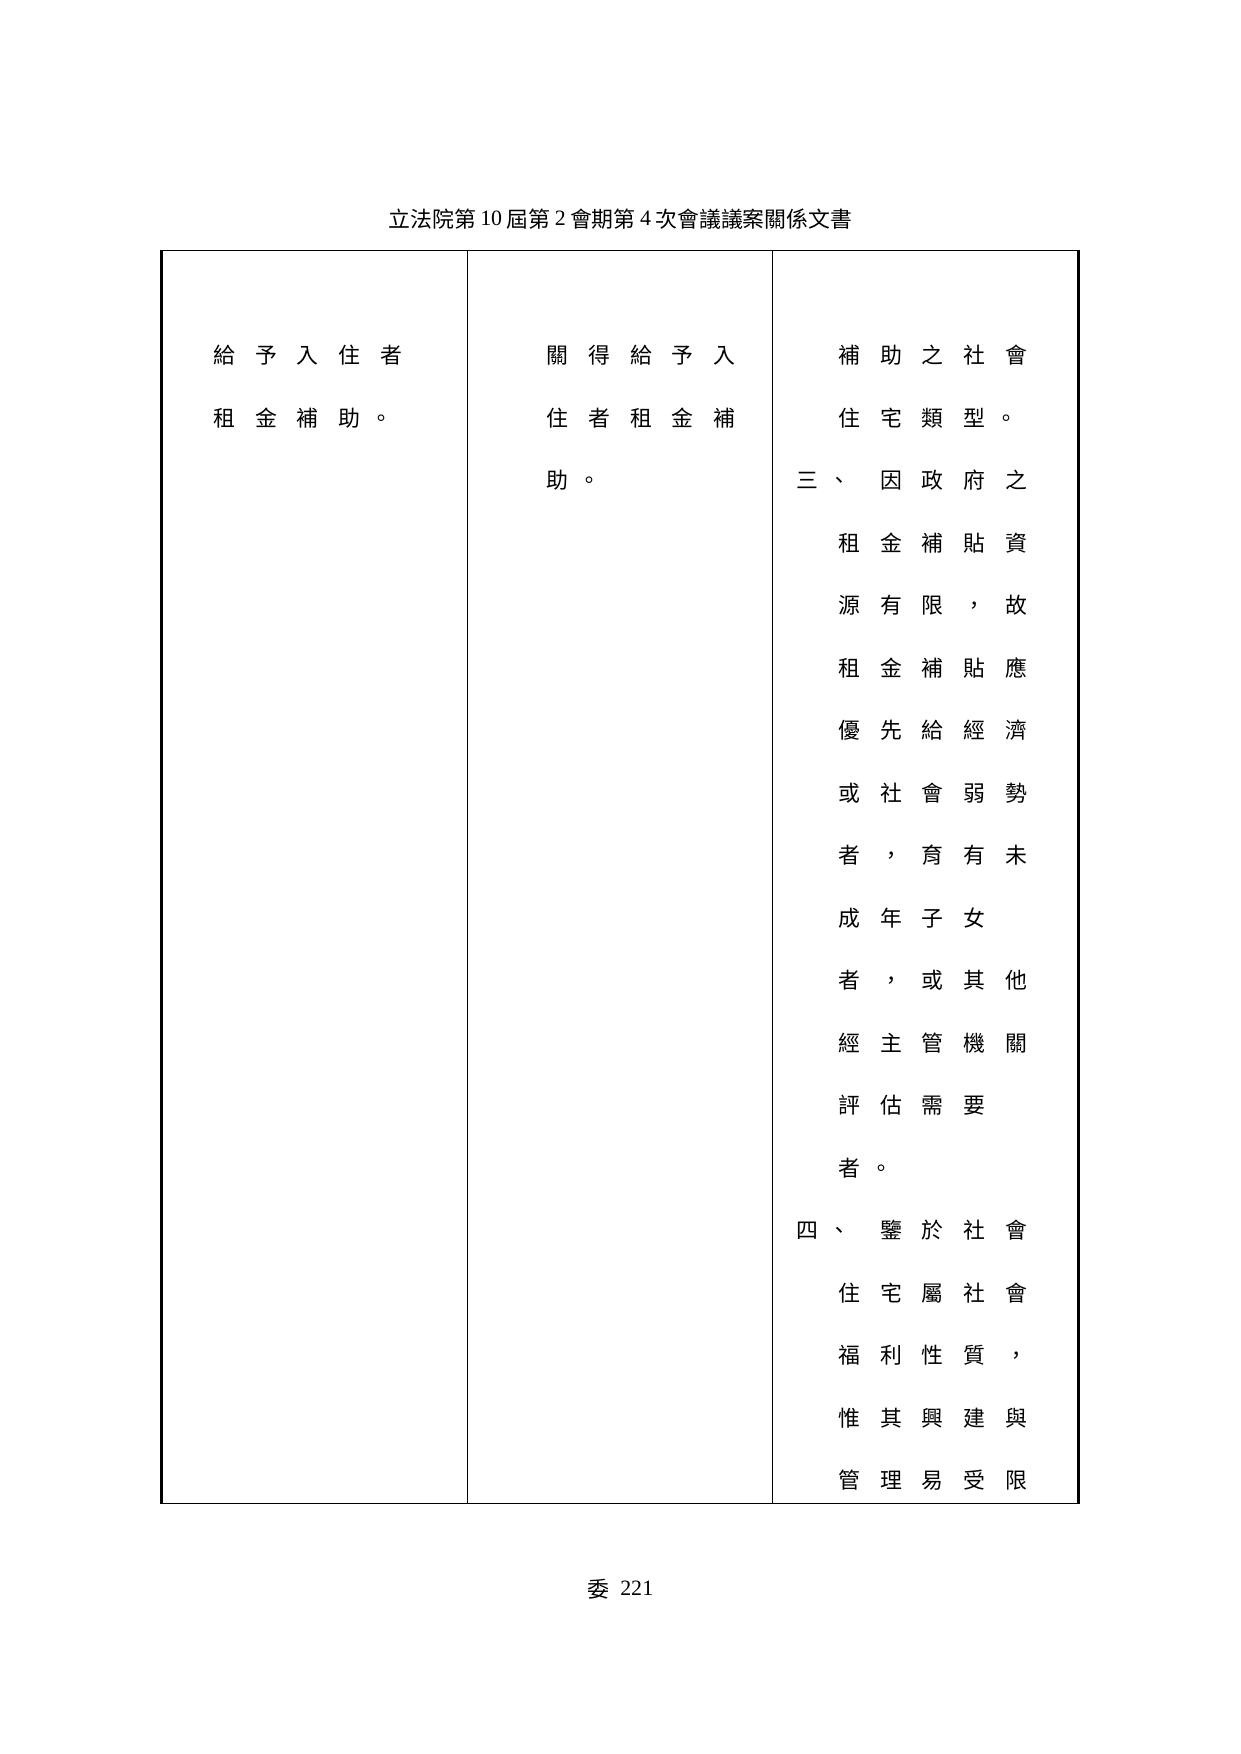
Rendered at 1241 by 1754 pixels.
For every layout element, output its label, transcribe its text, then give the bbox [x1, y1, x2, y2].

table_cell 關得給予入住者租金補助。 [468, 251, 772, 1503]
table_cell 補助之社會住宅類型。 三、因政府之租金補貼資源有限，故租金補貼應優先給經濟或社會弱勢者，育有未成年子女者，或其他經主管機關評估需要者。 四、鑒於社會住宅屬社會福利性質，惟其興建與管理易受限 [773, 251, 1077, 1503]
table_cell 給予入住者租金補助。 [163, 251, 467, 1503]
